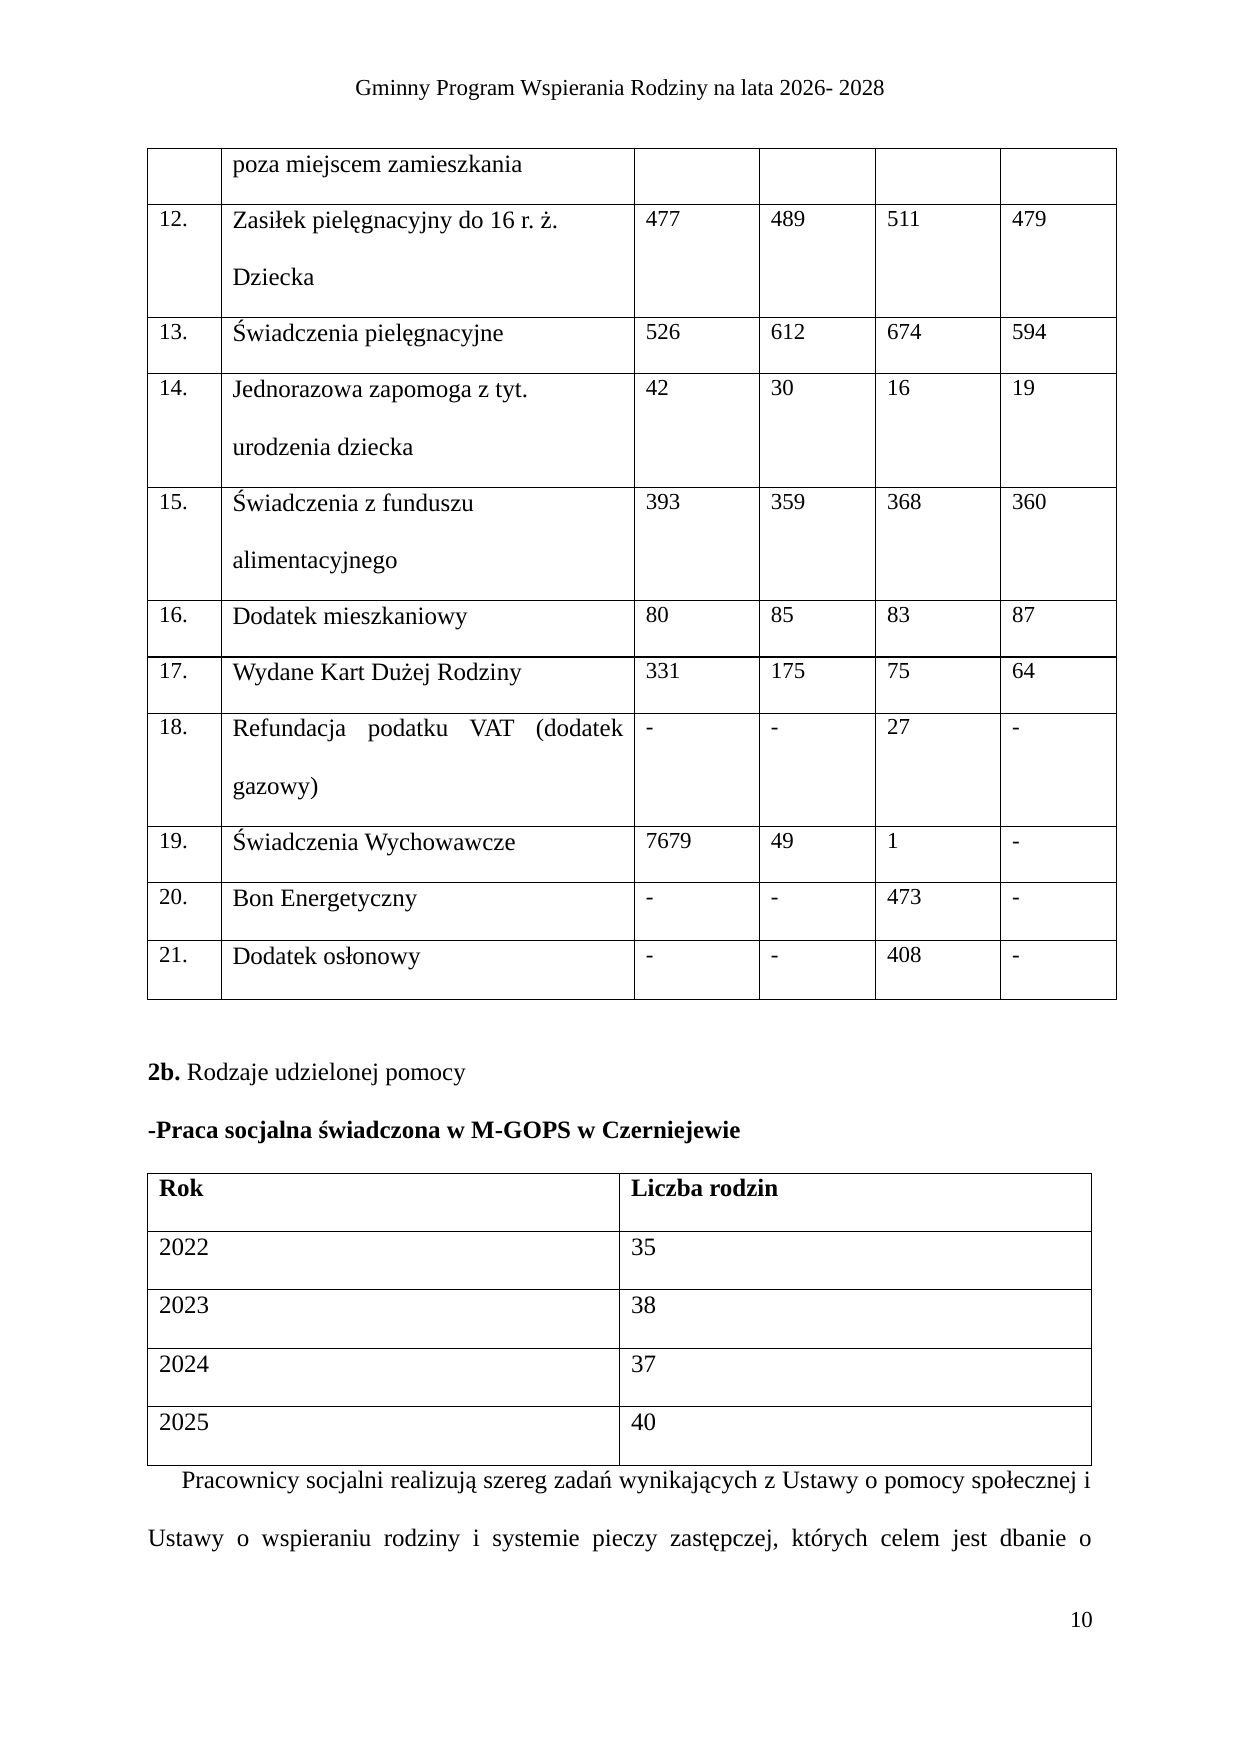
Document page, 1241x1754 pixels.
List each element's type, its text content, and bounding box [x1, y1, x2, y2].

table_cell 2022 [148, 1232, 619, 1289]
table_cell 594 [1001, 318, 1116, 373]
table_cell 40 [620, 1407, 1091, 1464]
table_cell Świadczenia pielęgnacyjne [222, 318, 634, 373]
table_cell 16 [876, 374, 1000, 487]
table_cell 14. [148, 374, 221, 487]
table_cell 526 [635, 318, 759, 373]
table_cell 17. [148, 658, 221, 712]
table_cell 473 [876, 883, 1000, 940]
table_cell 15. [148, 488, 221, 600]
table_cell - [635, 714, 759, 826]
table_cell Jednorazowa zapomoga z tyt. urodzenia dziecka [222, 374, 634, 487]
table_cell Zasiłek pielęgnacyjny do 16 r. ż. Dziecka [222, 205, 634, 317]
table_cell 21. [148, 941, 221, 999]
table_cell 87 [1001, 601, 1116, 656]
table_cell 30 [760, 374, 875, 487]
table_cell 19 [1001, 374, 1116, 487]
table_cell 393 [635, 488, 759, 600]
table_cell 2024 [148, 1349, 619, 1406]
table_cell - [760, 941, 875, 999]
table_cell 7679 [635, 827, 759, 882]
table_cell 85 [760, 601, 875, 656]
table_cell - [1001, 883, 1116, 940]
table_cell - [760, 883, 875, 940]
table_cell 49 [760, 827, 875, 882]
table_cell [760, 149, 875, 204]
table_cell 83 [876, 601, 1000, 656]
table_cell - [1001, 714, 1116, 826]
table_cell Świadczenia z funduszu alimentacyjnego [222, 488, 634, 600]
table_cell [635, 149, 759, 204]
table_cell - [635, 941, 759, 999]
table_cell [148, 149, 221, 204]
table_cell Refundacja podatku VAT (dodatek gazowy) [222, 714, 634, 826]
table_cell 19. [148, 827, 221, 882]
table_cell - [760, 714, 875, 826]
table_cell 1 [876, 827, 1000, 882]
table_cell 38 [620, 1290, 1091, 1348]
table_cell 42 [635, 374, 759, 487]
table_cell [1001, 149, 1116, 204]
table_cell 27 [876, 714, 1000, 826]
table_cell 331 [635, 658, 759, 712]
table_cell 18. [148, 714, 221, 826]
table_cell 359 [760, 488, 875, 600]
table_cell 64 [1001, 658, 1116, 712]
table_cell 75 [876, 658, 1000, 712]
table_cell Dodatek osłonowy [222, 941, 634, 999]
table_cell 37 [620, 1349, 1091, 1406]
table_cell 612 [760, 318, 875, 373]
text Pracownicy socjalni realizują szereg zadań wynikających z Ustawy o pomocy społecznej i Ustawy o wspieraniu rodziny i systemie pieczy zastępczej, których celem jest dbanie o [148, 1466, 1093, 1552]
table_cell 20. [148, 883, 221, 940]
table_cell 511 [876, 205, 1000, 317]
table_cell poza miejscem zamieszkania [222, 149, 634, 204]
table_cell 489 [760, 205, 875, 317]
table_cell 12. [148, 205, 221, 317]
table_cell - [1001, 941, 1116, 999]
table_cell [876, 149, 1000, 204]
table_header Rok [148, 1174, 619, 1231]
table_header Liczba rodzin [620, 1174, 1091, 1231]
table_cell - [635, 883, 759, 940]
table_cell 360 [1001, 488, 1116, 600]
text -Praca socjalna świadczona w M-GOPS w Czerniejewie [148, 1115, 1093, 1144]
table_cell 35 [620, 1232, 1091, 1289]
table_cell Świadczenia Wychowawcze [222, 827, 634, 882]
table_cell - [1001, 827, 1116, 882]
table_cell 80 [635, 601, 759, 656]
table_cell 408 [876, 941, 1000, 999]
table_cell 479 [1001, 205, 1116, 317]
table_cell Dodatek mieszkaniowy [222, 601, 634, 656]
table_cell 2023 [148, 1290, 619, 1348]
table_cell 13. [148, 318, 221, 373]
table_cell 175 [760, 658, 875, 712]
table_cell 2025 [148, 1407, 619, 1464]
text 2b. Rodzaje udzielonej pomocy [148, 1057, 1093, 1086]
table_cell 477 [635, 205, 759, 317]
table_cell 674 [876, 318, 1000, 373]
table_cell Bon Energetyczny [222, 883, 634, 940]
table_cell 368 [876, 488, 1000, 600]
table_cell Wydane Kart Dużej Rodziny [222, 658, 634, 712]
table_cell 16. [148, 601, 221, 656]
